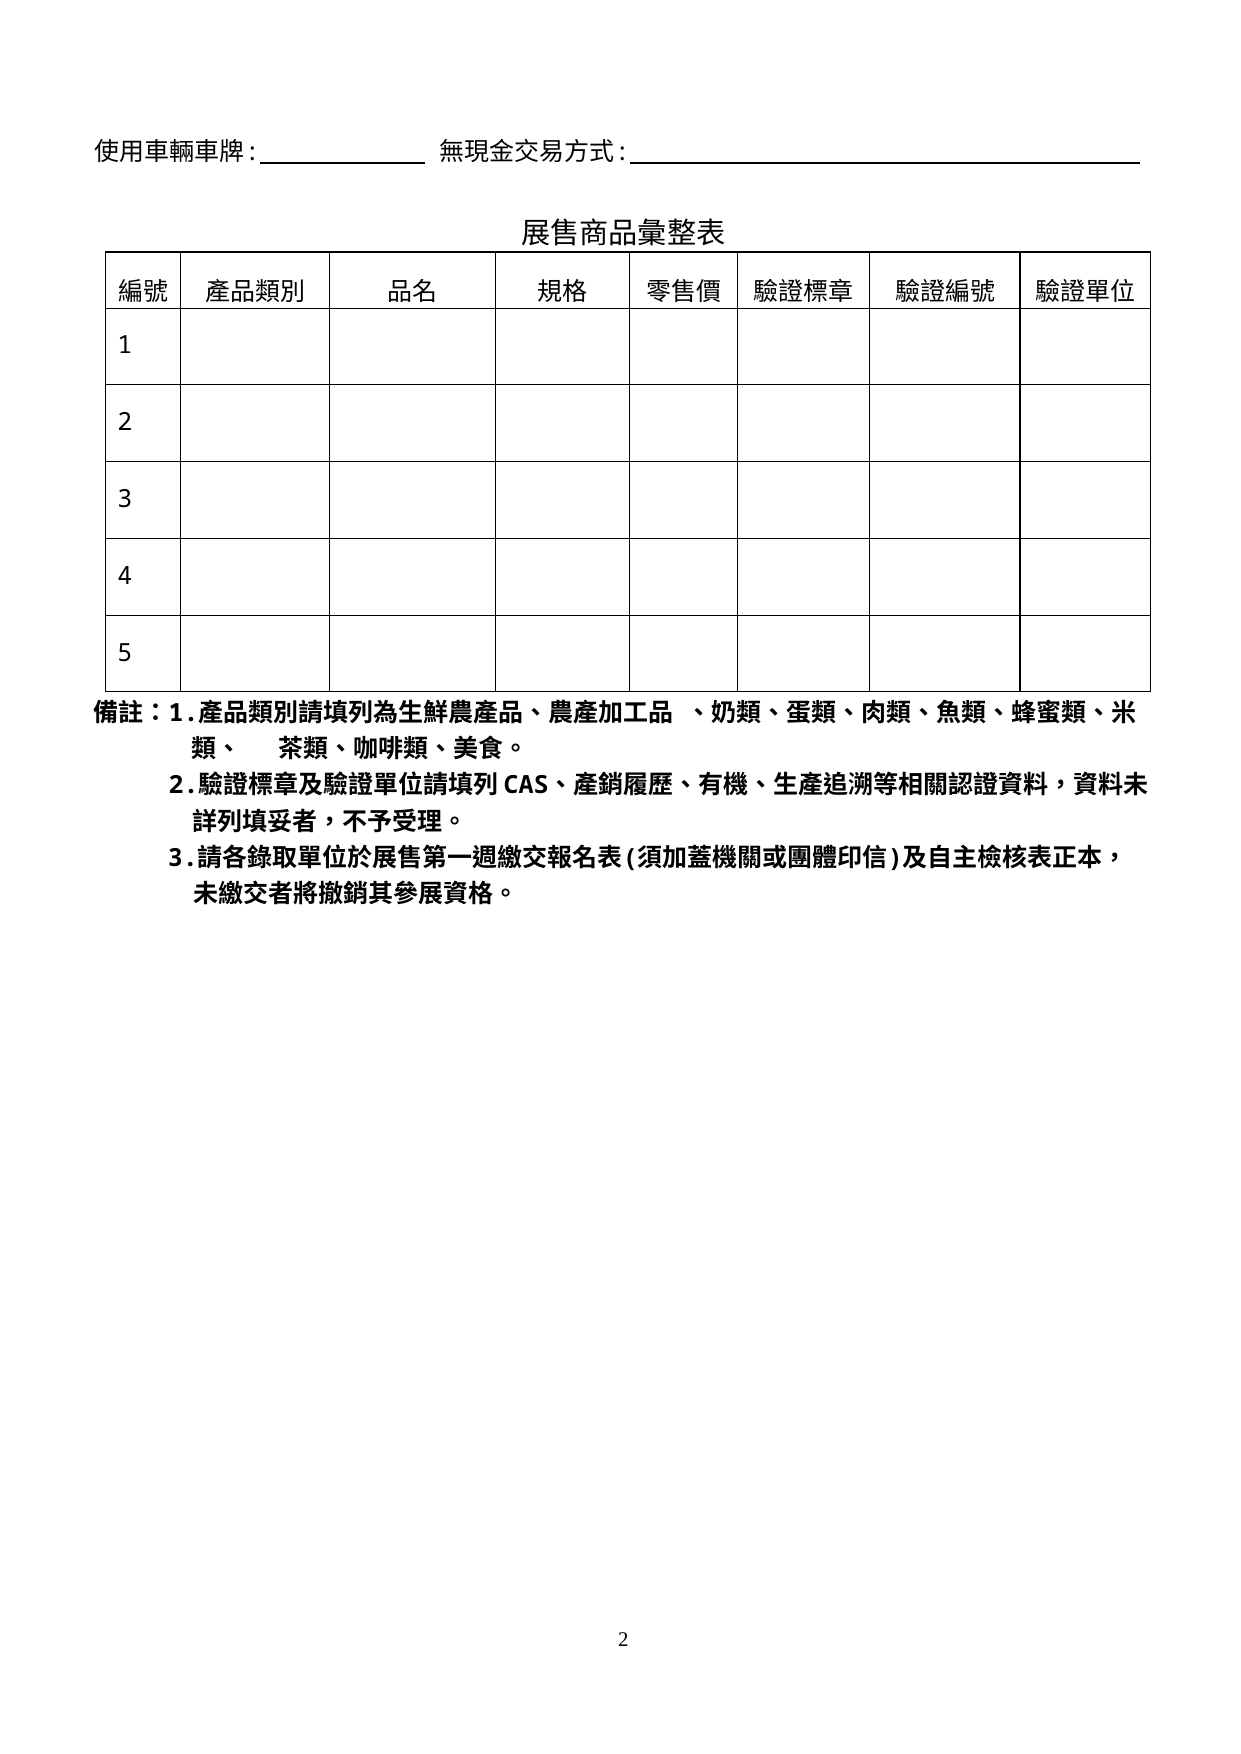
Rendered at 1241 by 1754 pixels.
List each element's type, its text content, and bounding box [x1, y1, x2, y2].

table_cell [630, 616, 737, 691]
table_cell 5 [106, 616, 180, 691]
text 使用車輛車牌: 無現金交易方式: [94, 108, 1152, 170]
table_header 零售價 [630, 253, 737, 307]
table_cell [330, 309, 495, 384]
table_cell [181, 309, 329, 384]
table_header 驗證單位 [1021, 253, 1150, 307]
table_header 驗證標章 [738, 253, 869, 307]
table_cell [738, 616, 869, 691]
table_cell [181, 539, 329, 614]
table_cell [330, 539, 495, 614]
table_cell 3 [106, 462, 180, 538]
table_header 品名 [330, 253, 495, 307]
table_cell [630, 462, 737, 538]
table_cell [330, 462, 495, 538]
table_cell [738, 462, 869, 538]
table_cell [496, 462, 629, 538]
table_cell [496, 309, 629, 384]
table_cell [181, 385, 329, 461]
table_cell [330, 616, 495, 691]
table_cell [870, 462, 1019, 538]
table_cell [870, 385, 1019, 461]
table_cell [496, 539, 629, 614]
text 2.驗證標章及驗證單位請填列CAS、產銷履歷、有機、生產追溯等相關認證資料，資料未詳列填妥者，不予受理。 [168, 765, 1152, 837]
table_header 編號 [106, 253, 180, 307]
table_cell 2 [106, 385, 180, 461]
table_cell [630, 309, 737, 384]
text 3.請各錄取單位於展售第一週繳交報名表(須加蓋機關或團體印信)及自主檢核表正本，未繳交者將撤銷其參展資格。 [168, 837, 1152, 910]
table_cell [870, 539, 1019, 614]
table_header 規格 [496, 253, 629, 307]
text 展售商品彙整表 [94, 189, 1152, 251]
table_cell [1021, 385, 1150, 461]
table_cell [1021, 616, 1150, 691]
table_cell [1021, 539, 1150, 614]
table_cell [870, 616, 1019, 691]
text 備註：1.產品類別請填列為生鮮農產品、農產加工品 、奶類、蛋類、肉類、魚類、蜂蜜類、米類、 茶類、咖啡類、美食。 [93, 692, 1152, 765]
table_header 驗證編號 [870, 253, 1019, 307]
table_cell [1021, 309, 1150, 384]
table_cell [330, 385, 495, 461]
table_header 產品類別 [181, 253, 329, 307]
table_cell [738, 309, 869, 384]
table_cell [496, 616, 629, 691]
table_cell [870, 309, 1019, 384]
table_cell [738, 385, 869, 461]
table_cell [630, 539, 737, 614]
table_cell 1 [106, 309, 180, 384]
table_cell 4 [106, 539, 180, 614]
table_cell [181, 616, 329, 691]
table_cell [738, 539, 869, 614]
table_cell [1021, 462, 1150, 538]
table_cell [181, 462, 329, 538]
table_cell [496, 385, 629, 461]
table_cell [630, 385, 737, 461]
